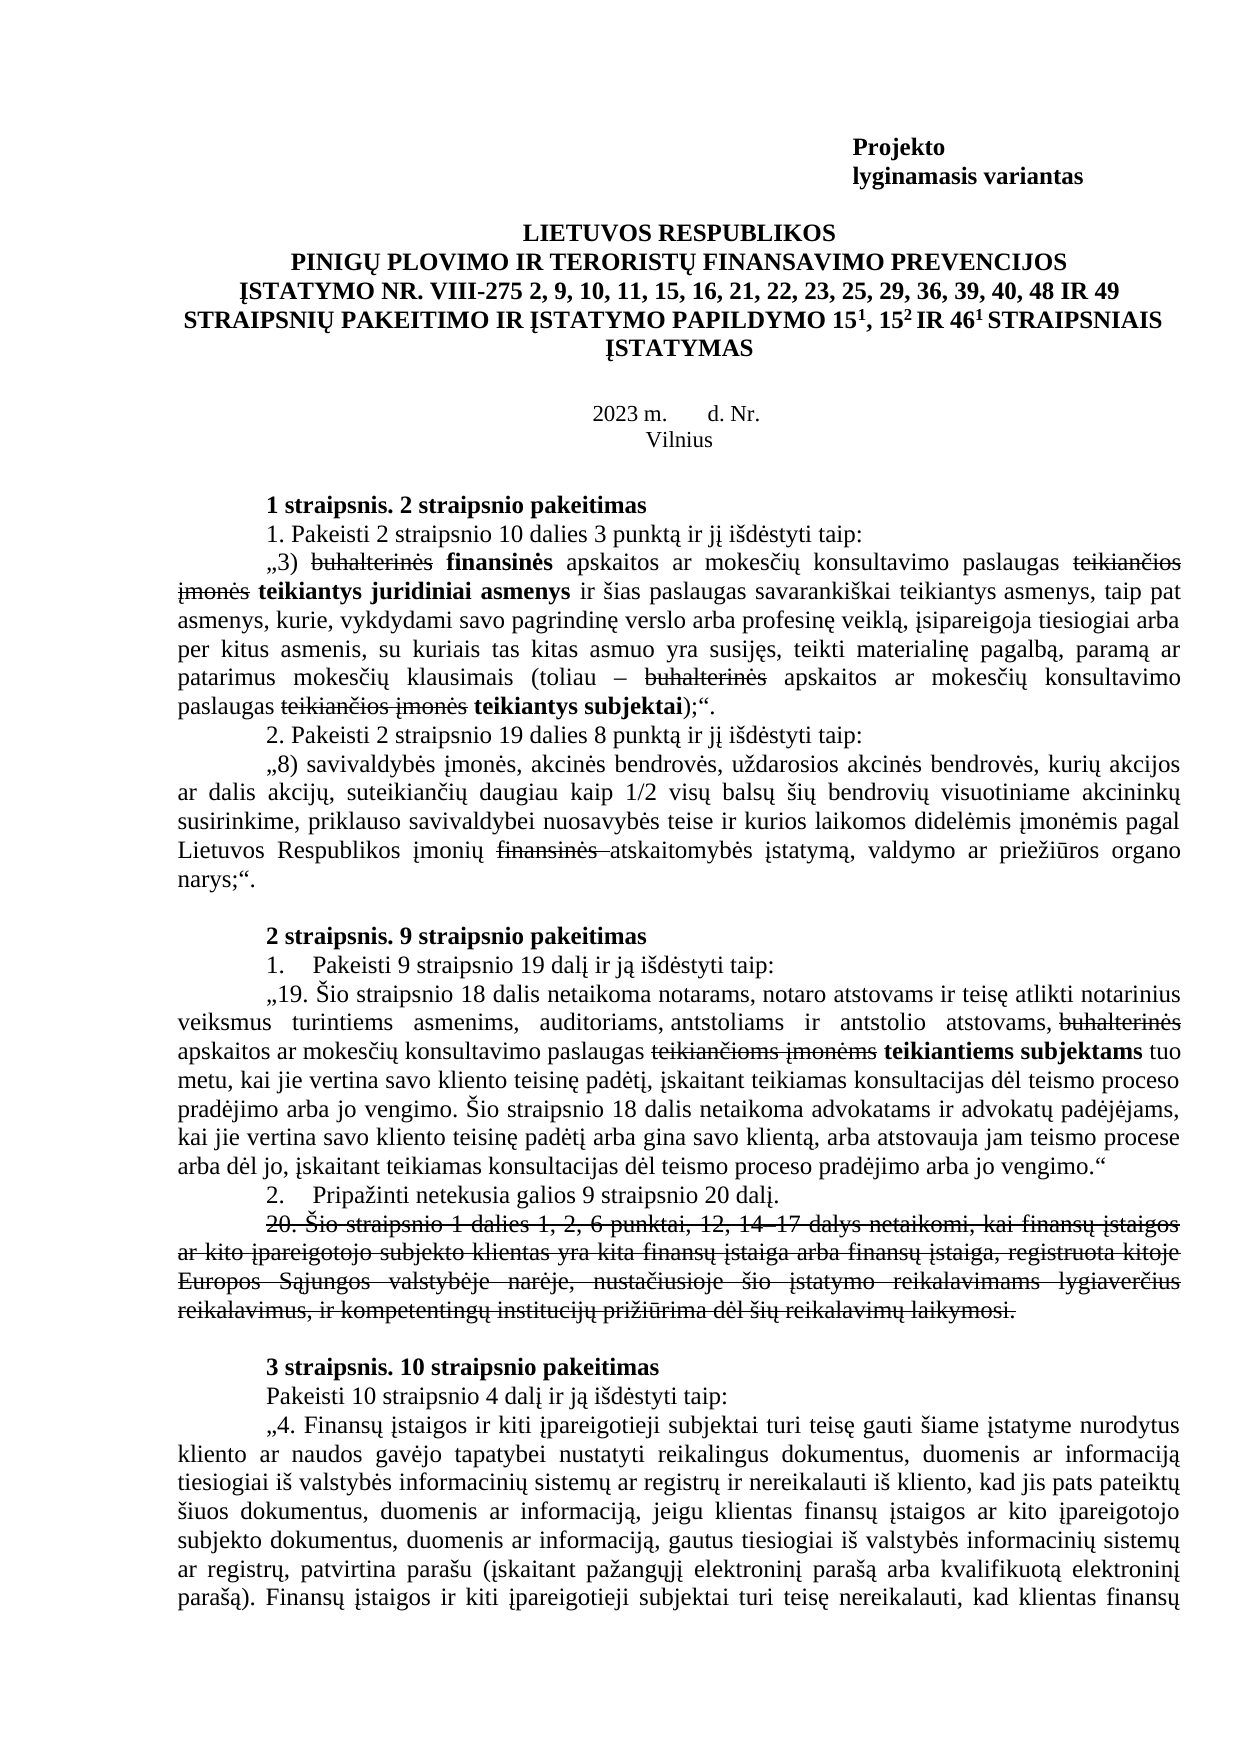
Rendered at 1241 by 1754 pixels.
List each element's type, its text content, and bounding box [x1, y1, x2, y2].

text 1. Pakeisti 2 straipsnio 10 dalies 3 punktą ir jį išdėstyti taip: [177, 519, 1181, 547]
text 3 straipsnis. 10 straipsnio pakeitimas [177, 1352, 1181, 1381]
text 20. Šio straipsnio 1 dalies 1, 2, 6 punktai, 12, 14–17 dalys netaikomi, kai finansų įstaigos ar kito įpareigotojo subjekto klientas yra kita finansų įstaiga arba finansų įstaiga, registruota kitoje Europos Sąjungos valstybėje narėje, nustačiusioje šio įstatymo reikalavimams lygiaverčius reikalavimus, ir kompetentingų institucijų prižiūrima dėl šių reikalavimų laikymosi. [177, 1283, 1181, 1324]
text ĮSTATYMAS [177, 333, 1181, 362]
text „4. Finansų įstaigos ir kiti įpareigotieji subjektai turi teisę gauti šiame įstatyme nurodytus kliento ar naudos gavėjo tapatybei nustatyti reikalingus dokumentus, duomenis ar informaciją tiesiogiai iš valstybės informacinių sistemų ar registrų ir nereikalauti iš kliento, kad jis pats pateiktų šiuos dokumentus, duomenis ar informaciją, jeigu klientas finansų įstaigos ar kito įpareigotojo subjekto dokumentus, duomenis ar informaciją, gautus tiesiogiai iš valstybės informacinių sistemų ar registrų, patvirtina parašu (įskaitant pažangųjį elektroninį parašą arba kvalifikuotą elektroninį parašą). Finansų įstaigos ir kiti įpareigotieji subjektai turi teisę nereikalauti, kad klientas finansų [177, 1410, 1181, 1611]
text Pakeisti 10 straipsnio 4 dalį ir ją išdėstyti taip: [177, 1381, 1181, 1410]
text 1 straipsnis. 2 straipsnio pakeitimas [177, 490, 1181, 519]
text 2. Pripažinti netekusia galios 9 straipsnio 20 dalį. [177, 1180, 1181, 1209]
text 2023 m. d. Nr. [177, 400, 1181, 426]
text „19. Šio straipsnio 18 dalis netaikoma notarams, notaro atstovams ir teisę atlikti notarinius veiksmus turintiems asmenims, auditoriams, antstoliams ir antstolio atstovams, buhalterinės apskaitos ar mokesčių konsultavimo paslaugas teikiančioms įmonėms teikiantiems subjektams tuo metu, kai jie vertina savo kliento teisinę padėtį, įskaitant teikiamas konsultacijas dėl teismo proceso pradėjimo arba jo vengimo. Šio straipsnio 18 dalis netaikoma advokatams ir advokatų padėjėjams, kai jie vertina savo kliento teisinę padėtį arba gina savo klientą, arba atstovauja jam teismo procese arba dėl jo, įskaitant teikiamas konsultacijas dėl teismo proceso pradėjimo arba jo vengimo.“ [177, 979, 1181, 1180]
text 2. Pakeisti 2 straipsnio 19 dalies 8 punktą ir jį išdėstyti taip: [177, 720, 1181, 749]
text 20. Šio straipsnio 1 dalies 1, 2, 6 punktai, 12, 14–17 dalys netaikomi, kai finansų įstaigos ar kito įpareigotojo subjekto klientas yra kita finansų įstaiga arba finansų įstaiga, registruota kitoje Europos Sąjungos valstybėje narėje, nustačiusioje šio įstatymo reikalavimams lygiaverčius reikalavimus, ir kompetentingų institucijų prižiūrima dėl šių reikalavimų laikymosi. [177, 1254, 1181, 1282]
text 1. Pakeisti 9 straipsnio 19 dalį ir ją išdėstyti taip: [177, 950, 1181, 979]
text 2 straipsnis. 9 straipsnio pakeitimas [177, 921, 1181, 950]
text LIETUVOS RESPUBLIKOS PINIGŲ PLOVIMO IR TERORISTŲ FINANSAVIMO PREVENCIJOS ĮSTATYMO NR. VIII-275 2, 9, 10, 11, 15, 16, 21, 22, 23, 25, 29, 36, 39, 40, 48 IR 49 straipsniŲ PAKEITIMO ir ĮSTATYMO PAPILDYMO 151, 152 IR 461 STRAIPSNIAIS [177, 218, 1181, 333]
text Vilnius [177, 426, 1181, 452]
text „8) savivaldybės įmonės, akcinės bendrovės, uždarosios akcinės bendrovės, kurių akcijos ar dalis akcijų, suteikiančių daugiau kaip 1/2 visų balsų šių bendrovių visuotiniame akcininkų susirinkime, priklauso savivaldybei nuosavybės teise ir kurios laikomos didelėmis įmonėmis pagal Lietuvos Respublikos įmonių finansinės atskaitomybės įstatymą, valdymo ar priežiūros organo narys;“. [177, 749, 1181, 892]
text 20. Šio straipsnio 1 dalies 1, 2, 6 punktai, 12, 14–17 dalys netaikomi, kai finansų įstaigos ar kito įpareigotojo subjekto klientas yra kita finansų įstaiga arba finansų įstaiga, registruota kitoje Europos Sąjungos valstybėje narėje, nustačiusioje šio įstatymo reikalavimams lygiaverčius reikalavimus, ir kompetentingų institucijų prižiūrima dėl šių reikalavimų laikymosi. [177, 1209, 1181, 1253]
text Projekto [717, 132, 1181, 161]
text lyginamasis variantas [852, 161, 1181, 190]
text „3) buhalterinės finansinės apskaitos ar mokesčių konsultavimo paslaugas teikiančios įmonės teikiantys juridiniai asmenys ir šias paslaugas savarankiškai teikiantys asmenys, taip pat asmenys, kurie, vykdydami savo pagrindinę verslo arba profesinę veiklą, įsipareigoja tiesiogiai arba per kitus asmenis, su kuriais tas kitas asmuo yra susijęs, teikti materialinę pagalbą, paramą ar patarimus mokesčių klausimais (toliau – buhalterinės apskaitos ar mokesčių konsultavimo paslaugas teikiančios įmonės teikiantys subjektai);“. [177, 547, 1181, 720]
